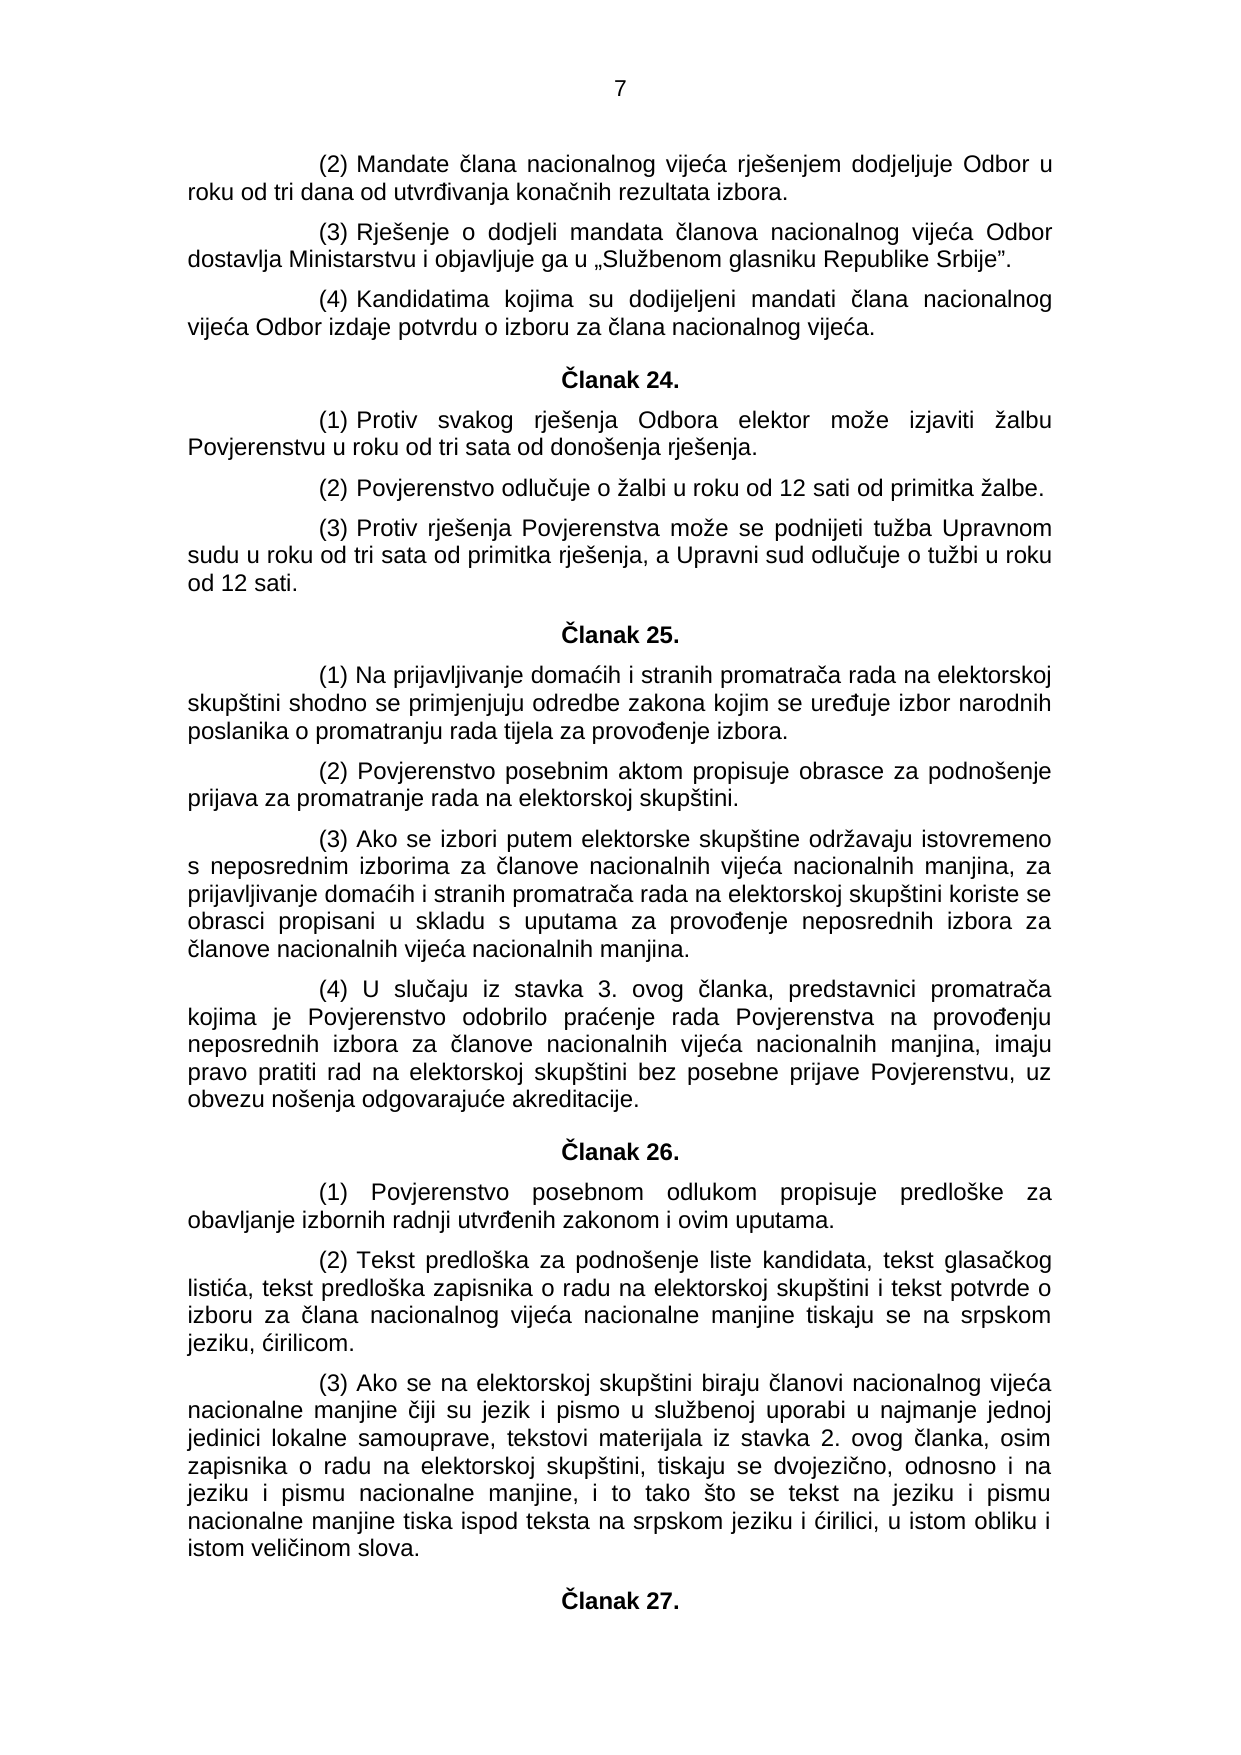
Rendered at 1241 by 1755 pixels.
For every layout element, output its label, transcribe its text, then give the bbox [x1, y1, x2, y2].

text Članak 26. [187, 1138, 1053, 1166]
text (3) Ako se na elektorskoj skupštini biraju članovi nacionalnog vijeća nacionalne manjine čiji su jezik i pismo u službenoj uporabi u najmanje jednoj jedinici lokalne samouprave, tekstovi materijala iz stavka 2. ovog članka, osim zapisnika o radu na elektorskoj skupštini, tiskaju se dvojezično, odnosno i na jeziku i pismu nacionalne manjine, i to tako što se tekst na jeziku i pismu nacionalne manjine tiska ispod teksta na srpskom jeziku i ćirilici, u istom obliku i istom veličinom slova. [187, 1369, 1053, 1562]
text (4) U slučaju iz stavka 3. ovog članka, predstavnici promatrača kojima je Povjerenstvo odobrilo praćenje rada Povjerenstva na provođenju neposrednih izbora za članove nacionalnih vijeća nacionalnih manjina, imaju pravo pratiti rad na elektorskoj skupštini bez posebne prijave Povjerenstvu, uz obvezu nošenja odgovarajuće akreditacije. [187, 975, 1053, 1113]
text (3) Protiv rješenja Povjerenstva može se podnijeti tužba Upravnom sudu u roku od tri sata od primitka rješenja, a Upravni sud odlučuje o tužbi u roku od 12 sati. [187, 513, 1053, 596]
text (4) Kandidatima kojima su dodijeljeni mandati člana nacionalnog vijeća Odbor izdaje potvrdu o izboru za člana nacionalnog vijeća. [187, 285, 1053, 341]
text (1) Povjerenstvo posebnom odlukom propisuje predloške za obavljanje izbornih radnji utvrđenih zakonom i ovim uputama. [187, 1178, 1053, 1233]
text (3) Ako se izbori putem elektorske skupštine održavaju istovremeno s neposrednim izborima za članove nacionalnih vijeća nacionalnih manjina, za prijavljivanje domaćih i stranih promatrača rada na elektorskoj skupštini koriste se obrasci propisani u skladu s uputama za provođenje neposrednih izbora za članove nacionalnih vijeća nacionalnih manjina. [187, 824, 1053, 962]
text (2) Povjerenstvo posebnim aktom propisuje obrasce za podnošenje prijava za promatranje rada na elektorskoj skupštini. [187, 757, 1053, 812]
text (1) Na prijavljivanje domaćih i stranih promatrača rada na elektorskoj skupštini shodno se primjenjuju odredbe zakona kojim se uređuje izbor narodnih poslanika o promatranju rada tijela za provođenje izbora. [187, 661, 1053, 744]
text (1) Protiv svakog rješenja Odbora elektor može izjaviti žalbu Povjerenstvu u roku od tri sata od donošenja rješenja. [187, 406, 1053, 461]
text Članak 27. [187, 1587, 1053, 1614]
text Članak 24. [187, 366, 1053, 393]
text (2) Mandate člana nacionalnog vijeća rješenjem dodjeljuje Odbor u roku od tri dana od utvrđivanja konačnih rezultata izbora. [187, 150, 1053, 205]
text (2) Tekst predloška za podnošenje liste kandidata, tekst glasačkog listića, tekst predloška zapisnika o radu na elektorskoj skupštini i tekst potvrde o izboru za člana nacionalnog vijeća nacionalne manjine tiskaju se na srpskom jeziku, ćirilicom. [187, 1246, 1053, 1356]
text (3) Rješenje o dodjeli mandata članova nacionalnog vijeća Odbor dostavlja Ministarstvu i objavljuje ga u „Službenom glasniku Republike Srbije”. [187, 218, 1053, 273]
text (2) Povjerenstvo odlučuje o žalbi u roku od 12 sati od primitka žalbe. [187, 473, 1053, 501]
text Članak 25. [187, 621, 1053, 649]
